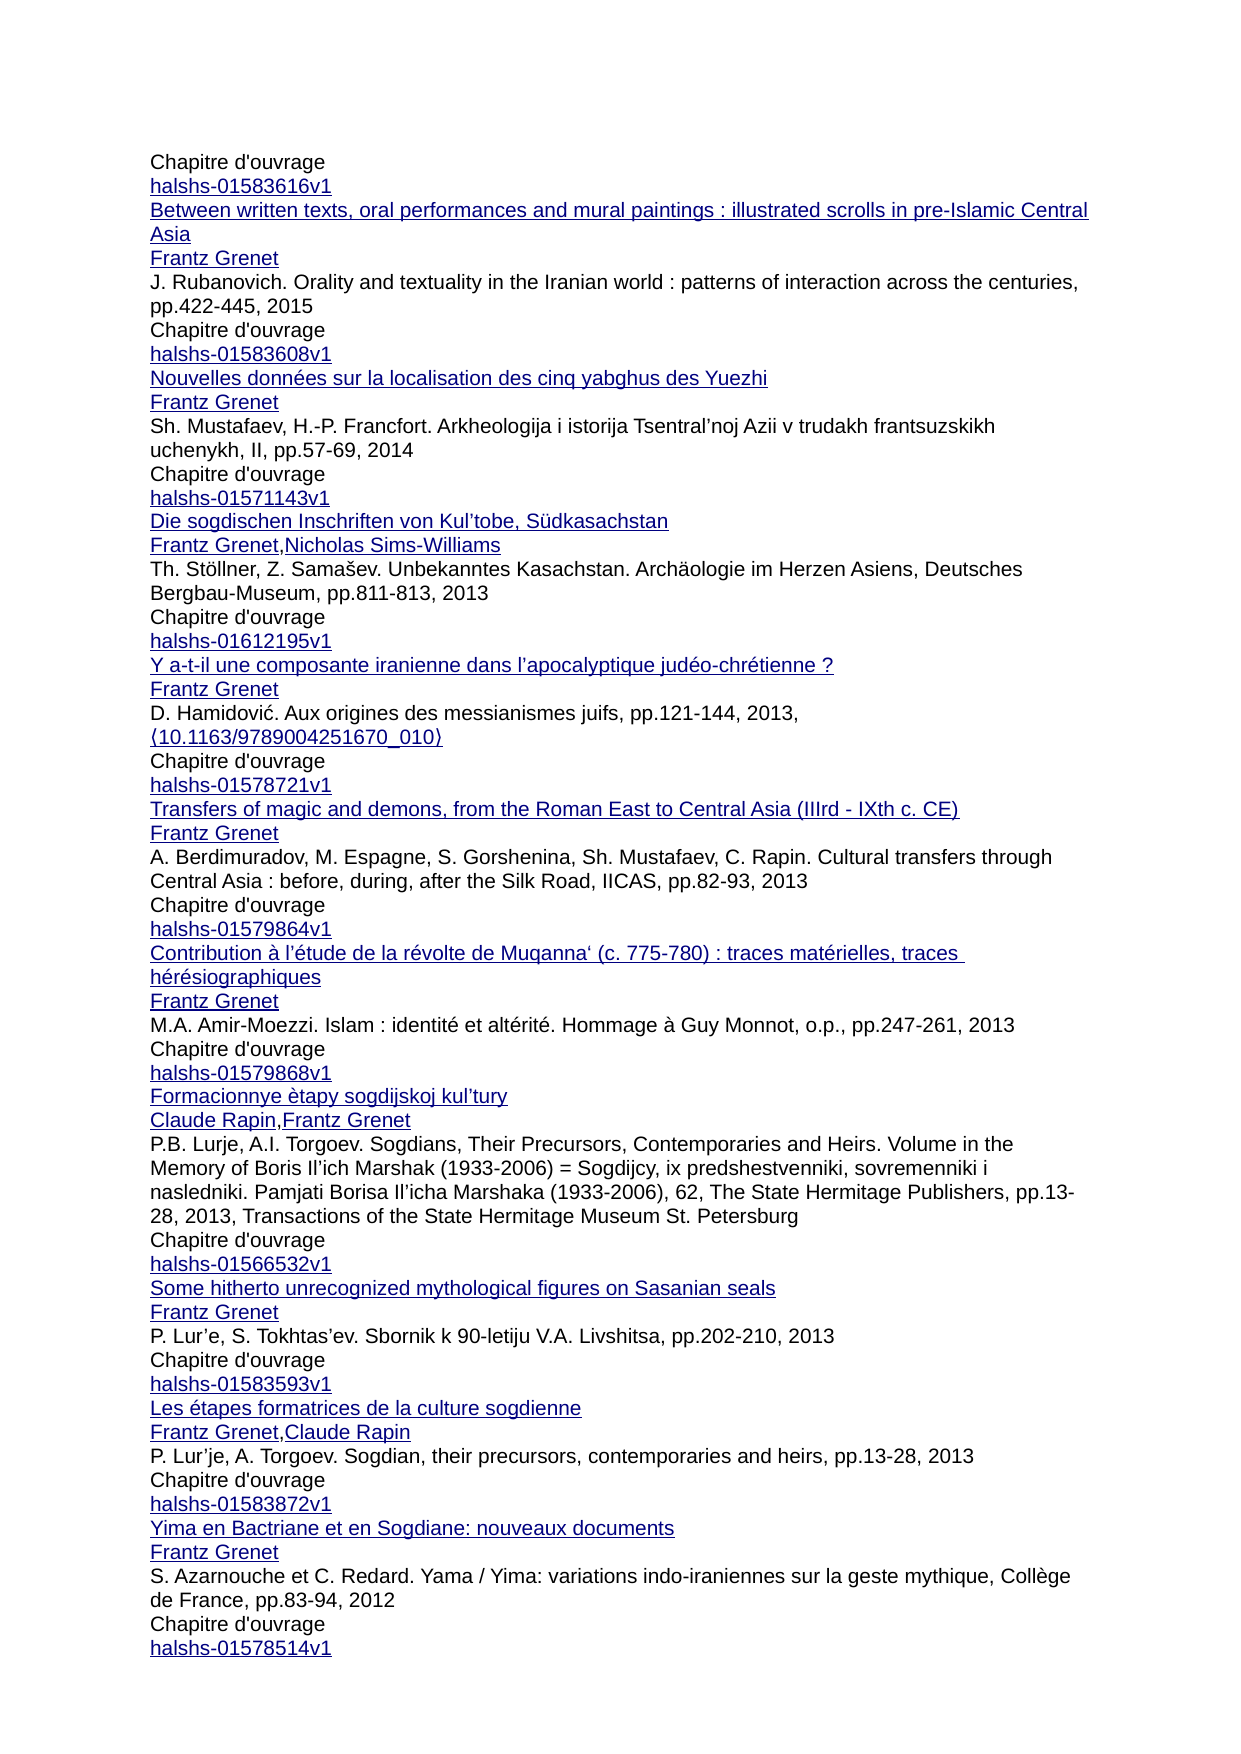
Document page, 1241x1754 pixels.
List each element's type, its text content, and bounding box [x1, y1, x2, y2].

table_cell Les étapes formatrices de la culture sogdienne Frantz Grenet,Claude Rapin P. Lur’je, A. Torgoev. Sogdian, their precursors, contemporaries and heirs, pp.13-28, 2013 Chapitre d'ouvrage halshs-01583872v1 [150, 1396, 1090, 1516]
table_cell Transfers of magic and demons, from the Roman East to Central Asia (IIIrd - IXth c. CE) Frantz Grenet A. Berdimuradov, M. Espagne, S. Gorshenina, Sh. Mustafaev, C. Rapin. Cultural transfers through Central Asia : before, during, after the Silk Road, IICAS, pp.82-93, 2013 Chapitre d'ouvrage halshs-01579864v1 [150, 797, 1090, 941]
table_cell Yima en Bactriane et en Sogdiane: nouveaux documents Frantz Grenet S. Azarnouche et C. Redard. Yama / Yima: variations indo-iraniennes sur la geste mythique, Collège de France, pp.83-94, 2012 Chapitre d'ouvrage halshs-01578514v1 [150, 1516, 1090, 1659]
table_cell Formacionnye ètapy sogdijskoj kul’tury Claude Rapin,Frantz Grenet P.B. Lurje, A.I. Torgoev. Sogdians, Their Precursors, Contemporaries and Heirs. Volume in the Memory of Boris Il’ich Marshak (1933-2006) = Sogdijcy, ix predshestvenniki, sovremenniki i nasledniki. Pamjati Borisa Il’icha Marshaka (1933-2006), 62, The State Hermitage Publishers, pp.13-28, 2013, Transactions of the State Hermitage Museum St. Petersburg Chapitre d'ouvrage halshs-01566532v1 [150, 1084, 1090, 1276]
table_cell Some hitherto unrecognized mythological figures on Sasanian seals Frantz Grenet P. Lur’e, S. Tokhtas’ev. Sbornik k 90-letiju V.A. Livshitsa, pp.202-210, 2013 Chapitre d'ouvrage halshs-01583593v1 [150, 1276, 1090, 1396]
table_cell Nouvelles données sur la localisation des cinq yabghus des Yuezhi Frantz Grenet Sh. Mustafaev, H.-P. Francfort. Arkheologija i istorija Tsentral’noj Azii v trudakh frantsuzskikh uchenykh, II, pp.57-69, 2014 Chapitre d'ouvrage halshs-01571143v1 [150, 366, 1090, 509]
table_cell Die sogdischen Inschriften von Kul’tobe, Südkasachstan Frantz Grenet,Nicholas Sims-Williams Th. Stöllner, Z. Samašev. Unbekanntes Kasachstan. Archäologie im Herzen Asiens, Deutsches Bergbau-Museum, pp.811-813, 2013 Chapitre d'ouvrage halshs-01612195v1 [150, 509, 1090, 653]
table_cell Between written texts, oral performances and mural paintings : illustrated scrolls in pre-Islamic Central Asia Frantz Grenet J. Rubanovich. Orality and textuality in the Iranian world : patterns of interaction across the centuries, pp.422-445, 2015 Chapitre d'ouvrage halshs-01583608v1 [150, 198, 1090, 366]
table_cell Contribution à l’étude de la révolte de Muqanna‘ (c. 775-780) : traces matérielles, traces hérésiographiques Frantz Grenet M.A. Amir-Moezzi. Islam : identité et altérité. Hommage à Guy Monnot, o.p., pp.247-261, 2013 Chapitre d'ouvrage halshs-01579868v1 [150, 941, 1090, 1084]
table_cell Y a-t-il une composante iranienne dans l’apocalyptique judéo-chrétienne ? Frantz Grenet D. Hamidović. Aux origines des messianismes juifs, pp.121-144, 2013, ⟨10.1163/9789004251670_010⟩ Chapitre d'ouvrage halshs-01578721v1 [150, 653, 1090, 797]
table_cell Chapitre d'ouvrage halshs-01583616v1 [150, 150, 1090, 198]
